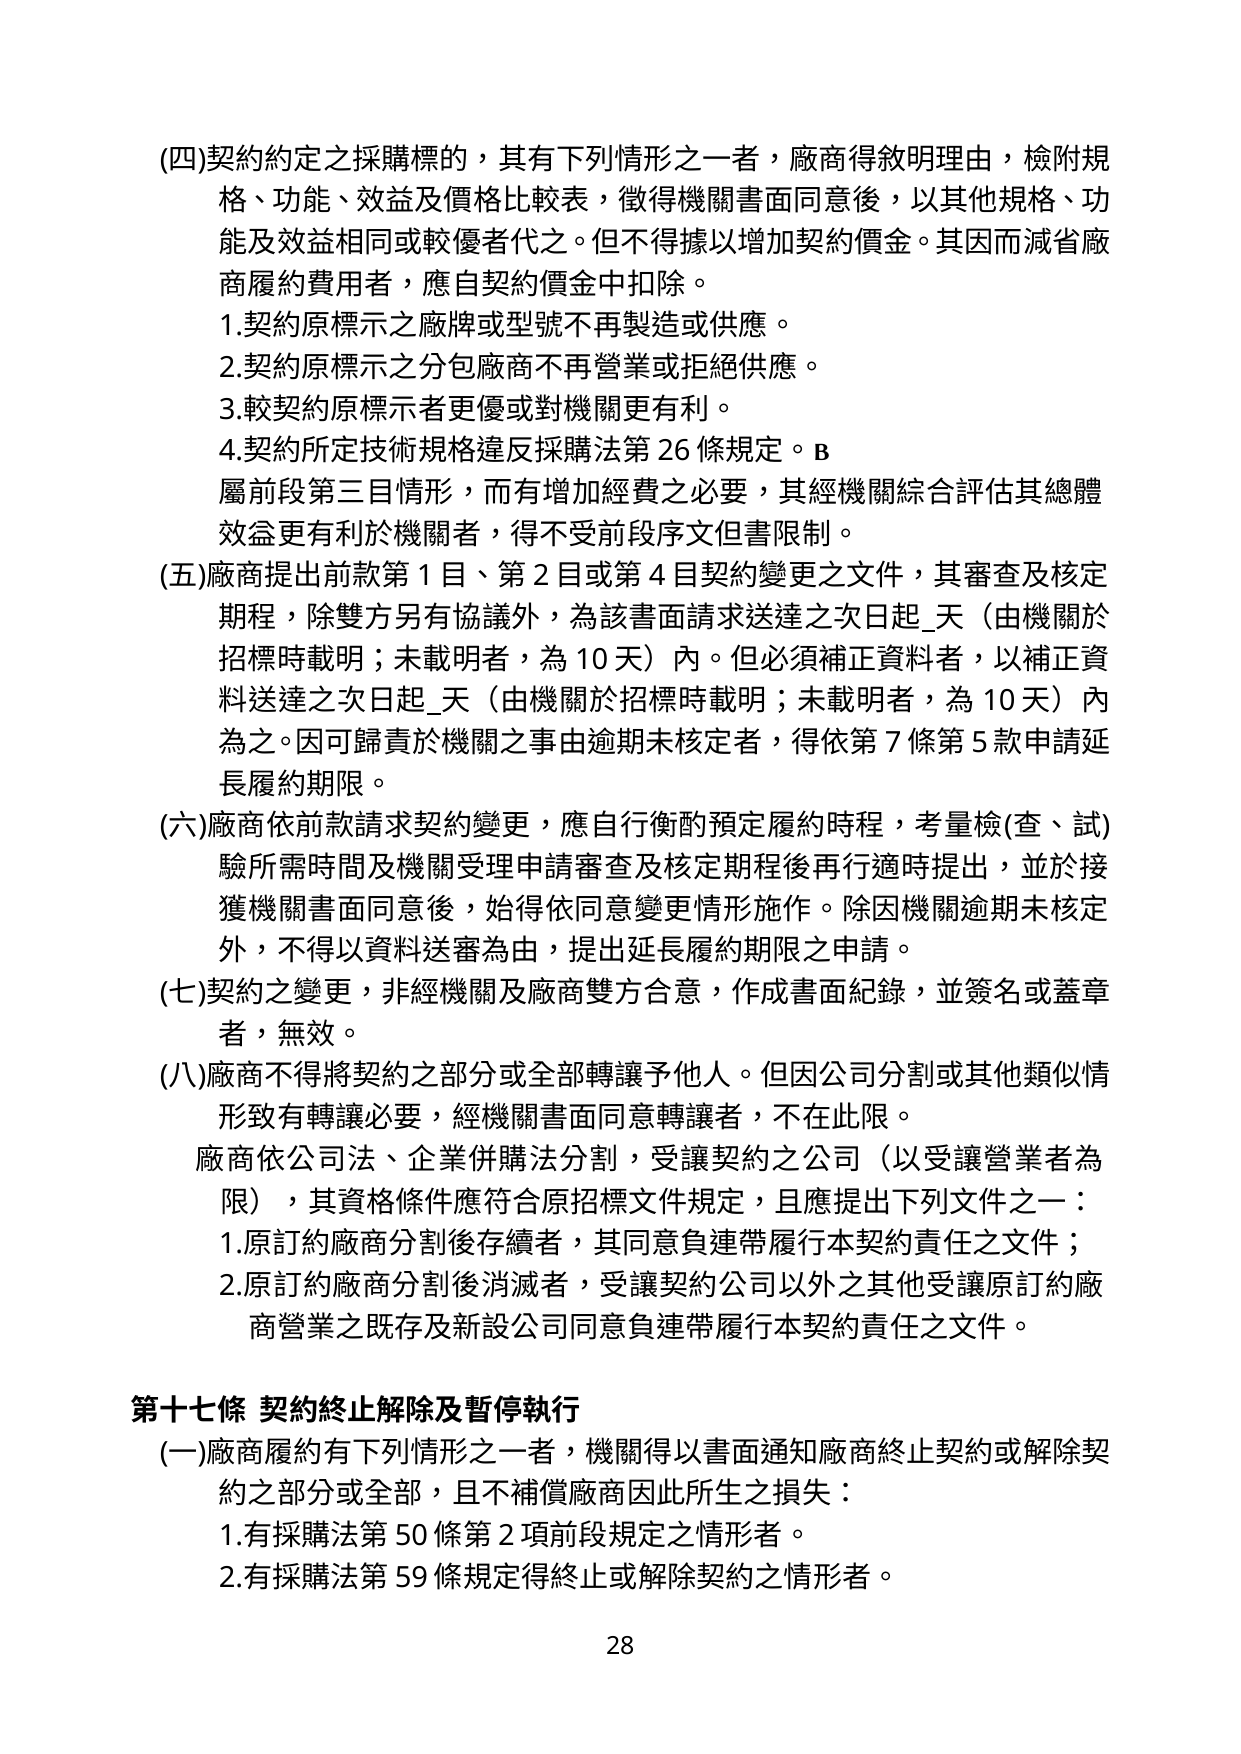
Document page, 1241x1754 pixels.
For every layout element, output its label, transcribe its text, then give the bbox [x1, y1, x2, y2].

text (四)契約約定之採購標的，其有下列情形之一者，廠商得敘明理由，檢附規格、功能、效益及價格比較表，徵得機關書面同意後，以其他規格、功能及效益相同或較優者代之。但不得據以增加契約價金。其因而減省廠商履約費用者，應自契約價金中扣除。 [159, 136, 1110, 302]
text 2.有採購法第59條規定得終止或解除契約之情形者。 [218, 1554, 1104, 1595]
text 4.契約所定技術規格違反採購法第26條規定。 [218, 427, 1104, 469]
text (一)廠商履約有下列情形之一者，機關得以書面通知廠商終止契約或解除契約之部分或全部，且不補償廠商因此所生之損失： [159, 1429, 1110, 1512]
text 1.有採購法第50條第2項前段規定之情形者。 [218, 1512, 1104, 1554]
text 屬前段第三目情形，而有增加經費之必要，其經機關綜合評估其總體效益更有利於機關者，得不受前段序文但書限制。 [218, 469, 1104, 552]
text 3.較契約原標示者更優或對機關更有利。 [218, 386, 1104, 427]
text 廠商依公司法、企業併購法分割，受讓契約之公司（以受讓營業者為限），其資格條件應符合原招標文件規定，且應提出下列文件之一： [159, 1136, 1104, 1220]
text 2.原訂約廠商分割後消滅者，受讓契約公司以外之其他受讓原訂約廠商營業之既存及新設公司同意負連帶履行本契約責任之文件。 [218, 1262, 1104, 1345]
text (八)廠商不得將契約之部分或全部轉讓予他人。但因公司分割或其他類似情形致有轉讓必要，經機關書面同意轉讓者，不在此限。 [159, 1052, 1110, 1136]
text 2.契約原標示之分包廠商不再營業或拒絕供應。 [218, 344, 1104, 386]
text (五)廠商提出前款第1目、第2目或第4目契約變更之文件，其審查及核定期程，除雙方另有協議外，為該書面請求送達之次日起 天（由機關於招標時載明；未載明者，為10天）內。但必須補正資料者，以補正資料送達之次日起 天（由機關於招標時載明；未載明者，為10天）內為之。因可歸責於機關之事由逾期未核定者，得依第7條第5款申請延長履約期限。 [159, 552, 1110, 802]
text 1.原訂約廠商分割後存續者，其同意負連帶履行本契約責任之文件； [218, 1220, 1104, 1262]
text 1.契約原標示之廠牌或型號不再製造或供應。 [218, 302, 1104, 344]
text 第十七條 契約終止解除及暫停執行 [130, 1387, 1110, 1429]
text (六)廠商依前款請求契約變更，應自行衡酌預定履約時程，考量檢(查、試)驗所需時間及機關受理申請審查及核定期程後再行適時提出，並於接獲機關書面同意後，始得依同意變更情形施作。除因機關逾期未核定外，不得以資料送審為由，提出延長履約期限之申請。 [159, 802, 1110, 969]
text (七)契約之變更，非經機關及廠商雙方合意，作成書面紀錄，並簽名或蓋章者，無效。 [159, 969, 1110, 1052]
